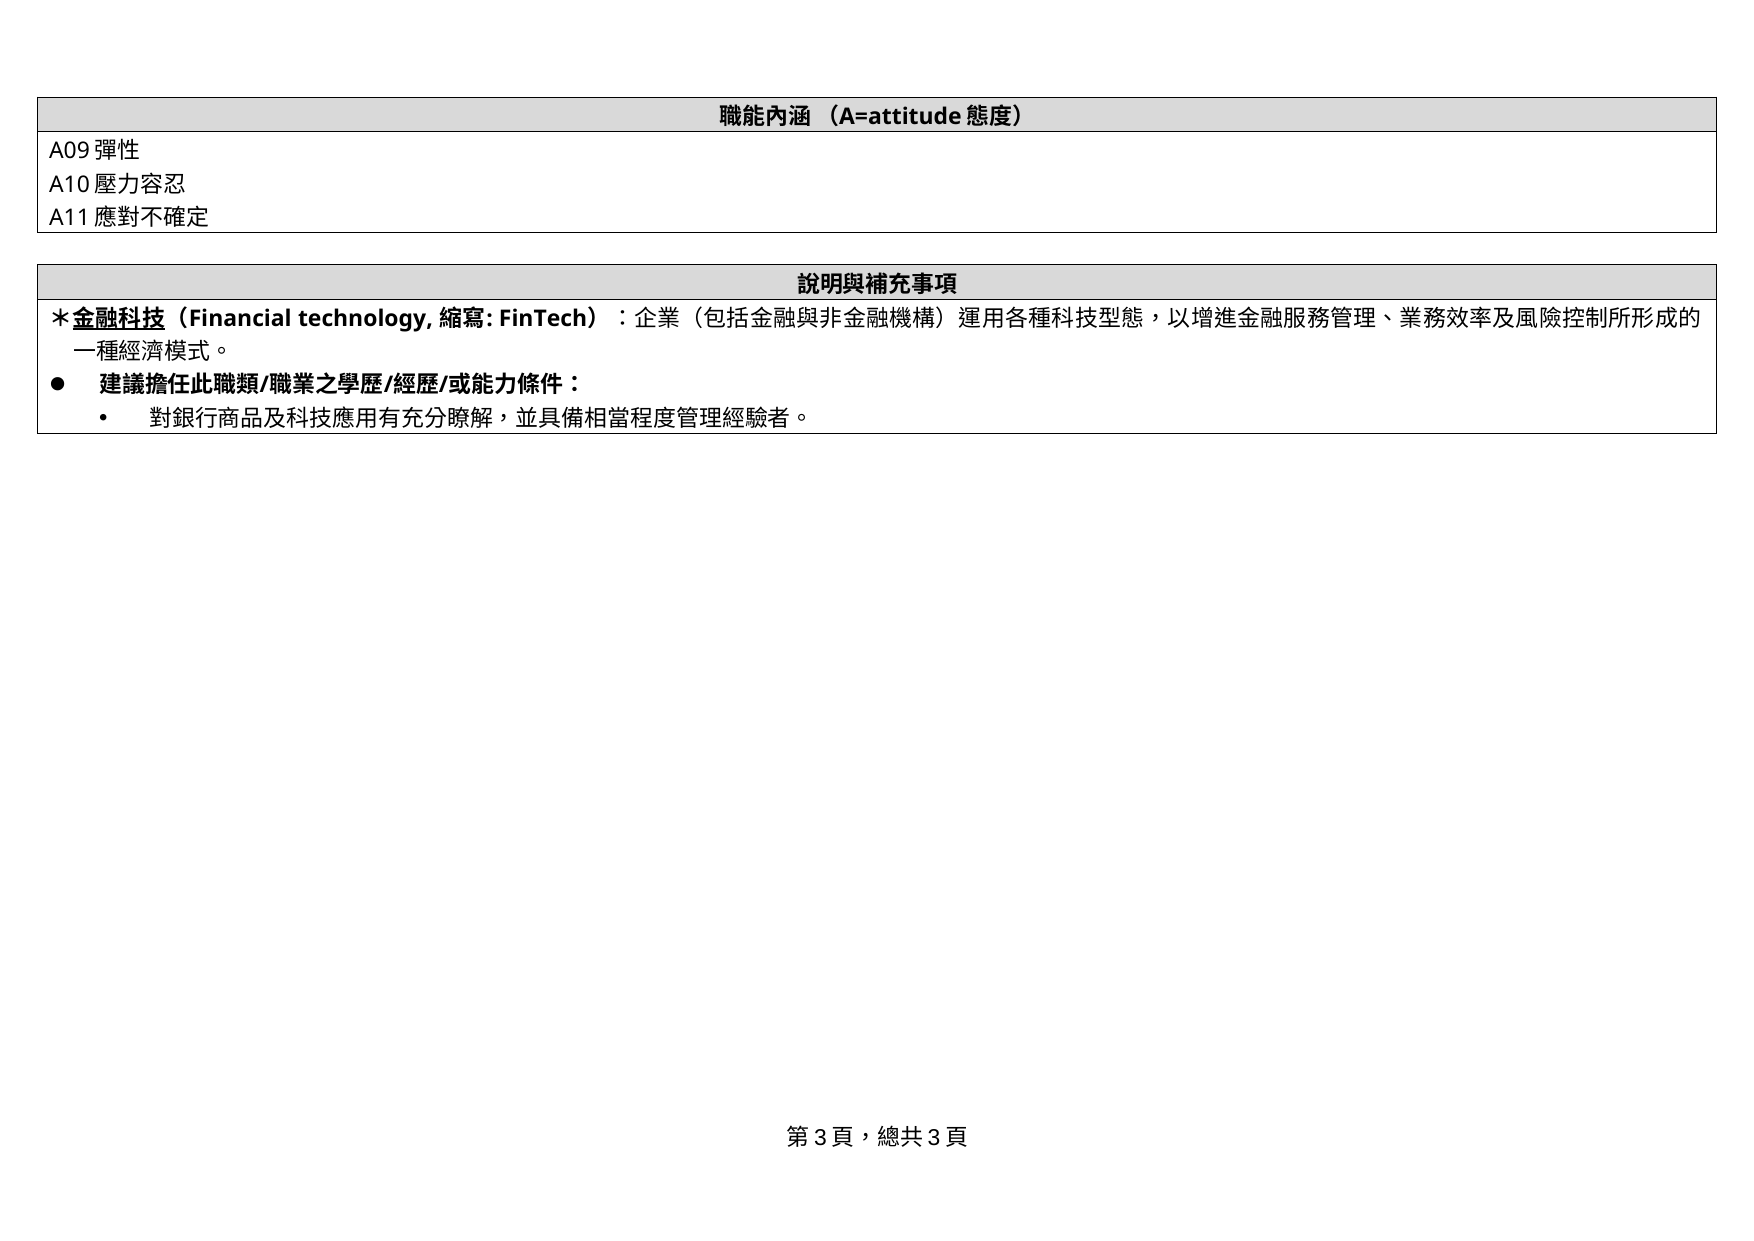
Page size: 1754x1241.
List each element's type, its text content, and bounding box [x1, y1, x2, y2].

table_header 說明與補充事項 [38, 265, 1716, 299]
table_cell A09彈性 A10壓力容忍 A11應對不確定 [38, 132, 1716, 232]
table_header 職能內涵 （A=attitude態度） [38, 98, 1716, 131]
table_cell ＊金融科技（Financial technology, 縮寫: FinTech）：企業（包括金融與非金融機構）運用各種科技型態，以增進金融服務管理、業務效率及風險控制所形成的一種經濟模式。 建議擔任此職類/職業之學歷/經歷/或能力條件： 對銀行商品及科技應用有充分瞭解，並具備相當程度管理經驗者。 [38, 300, 1716, 433]
